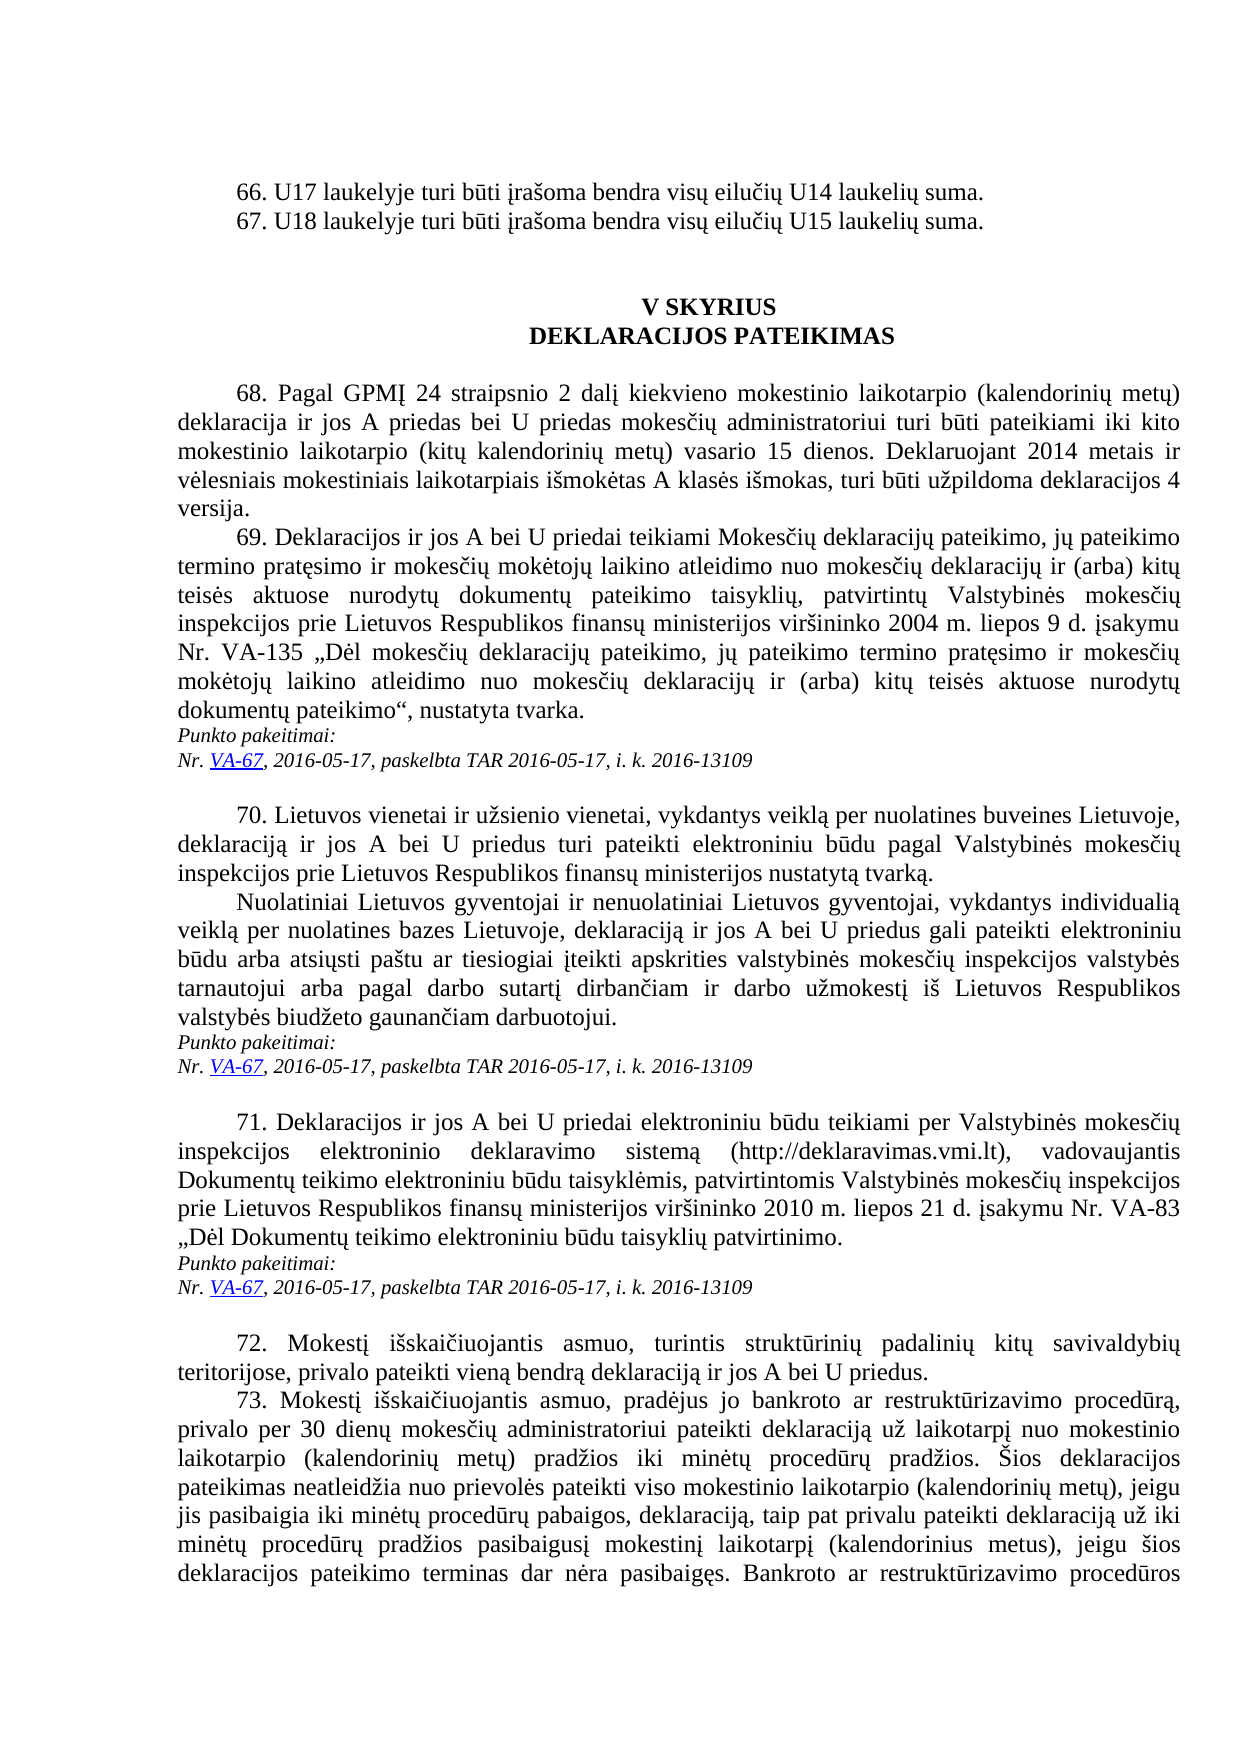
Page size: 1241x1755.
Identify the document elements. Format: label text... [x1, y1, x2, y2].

text 72. Mokestį išskaičiuojantis asmuo, turintis struktūrinių padalinių kitų savivaldybių teritorijose, privalo pateikti vieną bendrą deklaraciją ir jos A bei U priedus. [177, 1328, 1181, 1385]
text 70. Lietuvos vienetai ir užsienio vienetai, vykdantys veiklą per nuolatines buveines Lietuvoje, deklaraciją ir jos A bei U priedus turi pateikti elektroniniu būdu pagal Valstybinės mokesčių inspekcijos prie Lietuvos Respublikos finansų ministerijos nustatytą tvarką. [177, 800, 1181, 887]
text Punkto pakeitimai: [177, 1251, 1181, 1275]
text Nr. VA-67, 2016-05-17, paskelbta TAR 2016-05-17, i. k. 2016-13109 [177, 747, 1181, 772]
text Nuolatiniai Lietuvos gyventojai ir nenuolatiniai Lietuvos gyventojai, vykdantys individualią veiklą per nuolatines bazes Lietuvoje, deklaraciją ir jos A bei U priedus gali pateikti elektroniniu būdu arba atsiųsti paštu ar tiesiogiai įteikti apskrities valstybinės mokesčių inspekcijos valstybės tarnautojui arba pagal darbo sutartį dirbančiam ir darbo užmokestį iš Lietuvos Respublikos valstybės biudžeto gaunančiam darbuotojui. [177, 887, 1181, 1030]
text 69. Deklaracijos ir jos A bei U priedai teikiami Mokesčių deklaracijų pateikimo, jų pateikimo termino pratęsimo ir mokesčių mokėtojų laikino atleidimo nuo mokesčių deklaracijų ir (arba) kitų teisės aktuose nurodytų dokumentų pateikimo taisyklių, patvirtintų Valstybinės mokesčių inspekcijos prie Lietuvos Respublikos finansų ministerijos viršininko 2004 m. liepos 9 d. įsakymu Nr. VA-135 „Dėl mokesčių deklaracijų pateikimo, jų pateikimo termino pratęsimo ir mokesčių mokėtojų laikino atleidimo nuo mokesčių deklaracijų ir (arba) kitų teisės aktuose nurodytų dokumentų pateikimo“, nustatyta tvarka. [177, 522, 1181, 723]
text 73. Mokestį išskaičiuojantis asmuo, pradėjus jo bankroto ar restruktūrizavimo procedūrą, privalo per 30 dienų mokesčių administratoriui pateikti deklaraciją už laikotarpį nuo mokestinio laikotarpio (kalendorinių metų) pradžios iki minėtų procedūrų pradžios. Šios deklaracijos pateikimas neatleidžia nuo prievolės pateikti viso mokestinio laikotarpio (kalendorinių metų), jeigu jis pasibaigia iki minėtų procedūrų pabaigos, deklaraciją, taip pat privalu pateikti deklaraciją už iki minėtų procedūrų pradžios pasibaigusį mokestinį laikotarpį (kalendorinius metus), jeigu šios deklaracijos pateikimo terminas dar nėra pasibaigęs. Bankroto ar restruktūrizavimo procedūros [177, 1385, 1181, 1587]
text 71. Deklaracijos ir jos A bei U priedai elektroniniu būdu teikiami per Valstybinės mokesčių inspekcijos elektroninio deklaravimo sistemą (http://deklaravimas.vmi.lt), vadovaujantis Dokumentų teikimo elektroniniu būdu taisyklėmis, patvirtintomis Valstybinės mokesčių inspekcijos prie Lietuvos Respublikos finansų ministerijos viršininko 2010 m. liepos 21 d. įsakymu Nr. VA-83 „Dėl Dokumentų teikimo elektroniniu būdu taisyklių patvirtinimo. [177, 1107, 1181, 1251]
text V SKYRIUS [177, 292, 1181, 321]
text 68. Pagal GPMĮ 24 straipsnio 2 dalį kiekvieno mokestinio laikotarpio (kalendorinių metų) deklaracija ir jos A priedas bei U priedas mokesčių administratoriui turi būti pateikiami iki kito mokestinio laikotarpio (kitų kalendorinių metų) vasario 15 dienos. Deklaruojant 2014 metais ir vėlesniais mokestiniais laikotarpiais išmokėtas A klasės išmokas, turi būti užpildoma deklaracijos 4 versija. [177, 378, 1181, 522]
text 67. U18 laukelyje turi būti įrašoma bendra visų eilučių U15 laukelių suma. [177, 206, 1181, 235]
text Punkto pakeitimai: [177, 723, 1181, 747]
text Nr. VA-67, 2016-05-17, paskelbta TAR 2016-05-17, i. k. 2016-13109 [177, 1054, 1181, 1078]
text Punkto pakeitimai: [177, 1030, 1181, 1054]
text DEKLARACIJOS PATEIKIMAS [177, 321, 1181, 350]
text Nr. VA-67, 2016-05-17, paskelbta TAR 2016-05-17, i. k. 2016-13109 [177, 1275, 1181, 1299]
text 66. U17 laukelyje turi būti įrašoma bendra visų eilučių U14 laukelių suma. [177, 177, 1181, 206]
